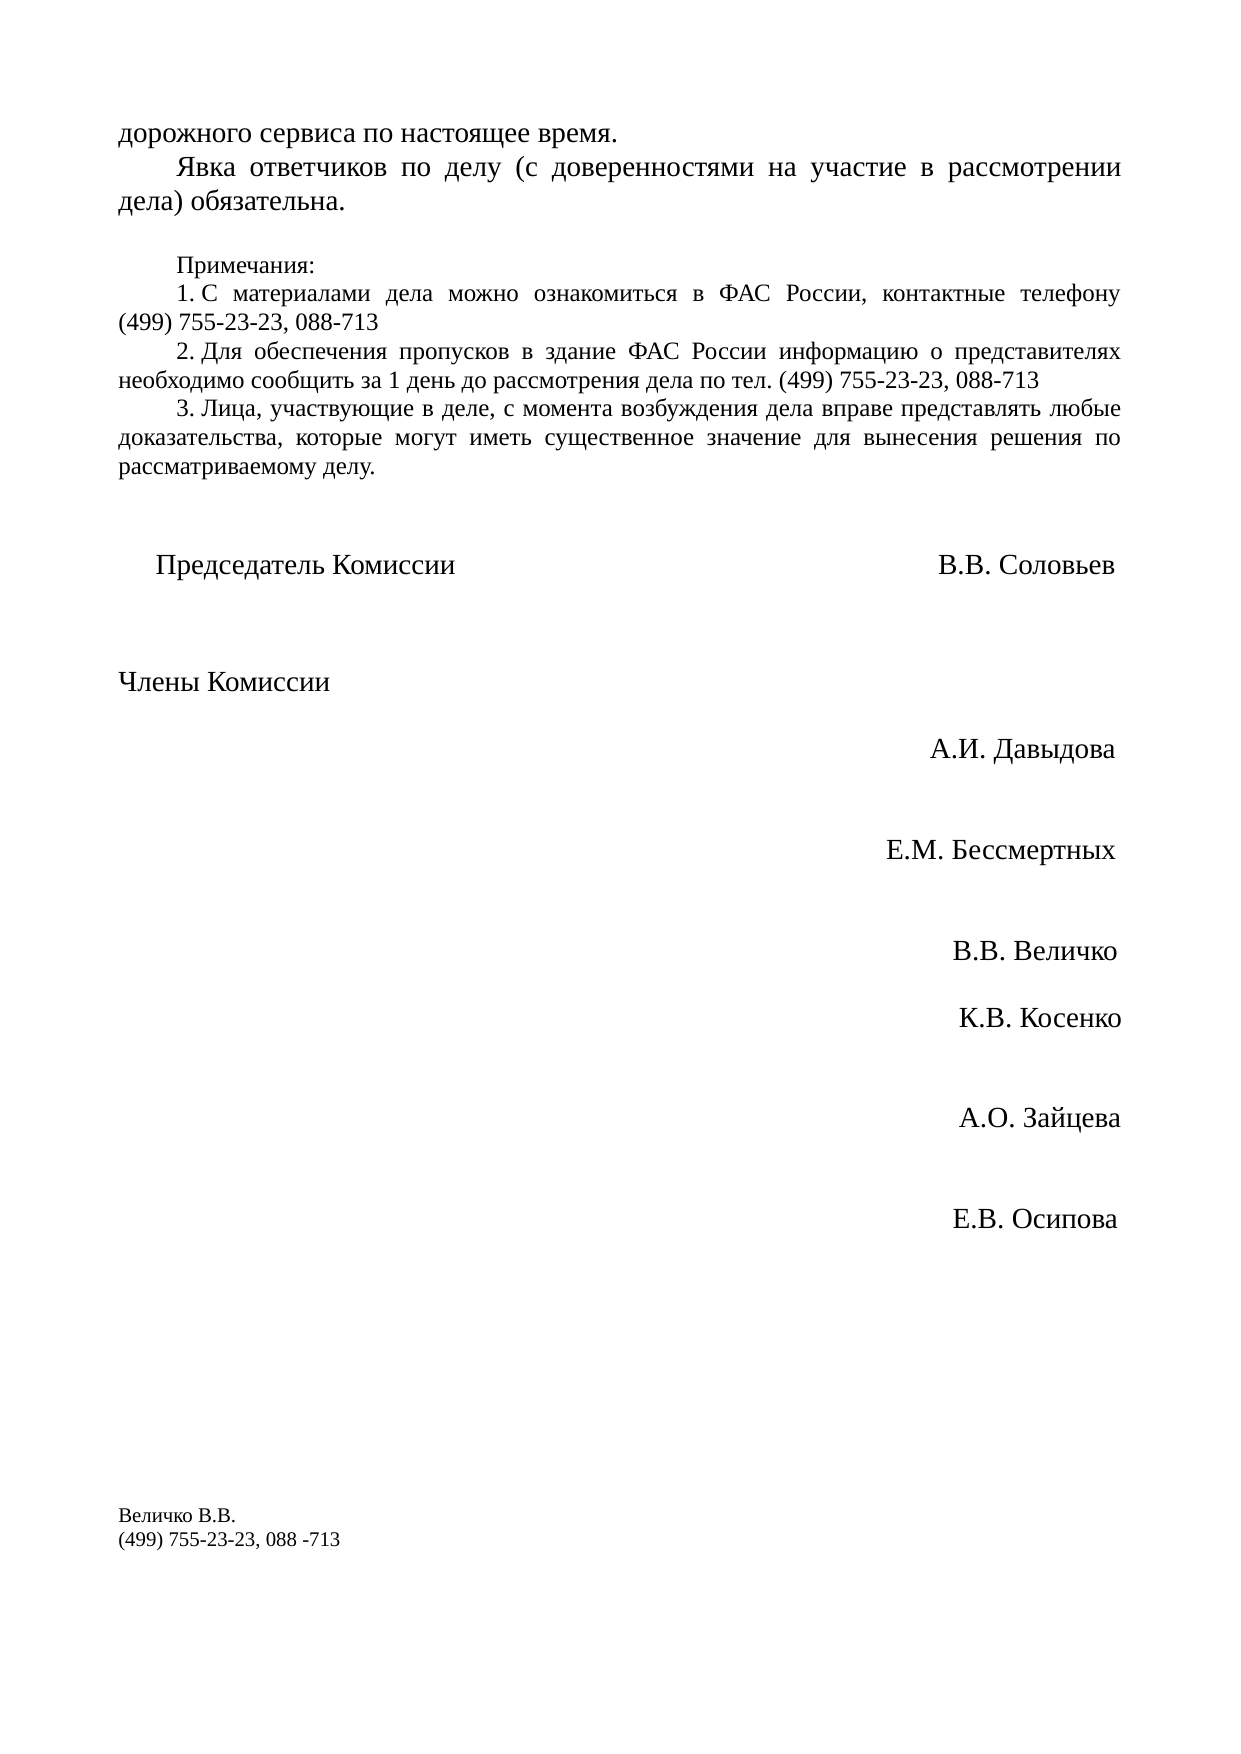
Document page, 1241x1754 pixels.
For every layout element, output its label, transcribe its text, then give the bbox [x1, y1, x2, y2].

text В.В. Величко [118, 933, 1122, 966]
text дорожного сервиса по настоящее время. [118, 116, 1122, 149]
text Е.В. Осипова [118, 1201, 1122, 1234]
text 1. С материалами дела можно ознакомиться в ФАС России, контактные телефону (499) 755-23-23, 088-713 [118, 278, 1122, 336]
text (499) 755-23-23, 088 -713 [118, 1527, 1122, 1551]
text Члены Комиссии [118, 664, 1122, 698]
text Председатель Комиссии В.В. Соловьев [118, 547, 1122, 580]
text К.В. Косенко [118, 1000, 1122, 1033]
text Величко В.В. [118, 1503, 1122, 1527]
text А.О. Зайцева [118, 1100, 1122, 1134]
text Примечания: [118, 250, 1122, 278]
text Е.М. Бессмертных [118, 832, 1122, 866]
text Явка ответчиков по делу (с доверенностями на участие в рассмотрении дела) обязательна. [118, 149, 1122, 216]
text 3. Лица, участвующие в деле, с момента возбуждения дела вправе представлять любые доказательства, которые могут иметь существенное значение для вынесения решения по рассматриваемому делу. [118, 393, 1122, 480]
text 2. Для обеспечения пропусков в здание ФАС России информацию о представителях необходимо сообщить за 1 день до рассмотрения дела по тел. (499) 755-23-23, 088-713 [118, 336, 1122, 393]
text А.И. Давыдова [118, 731, 1122, 765]
